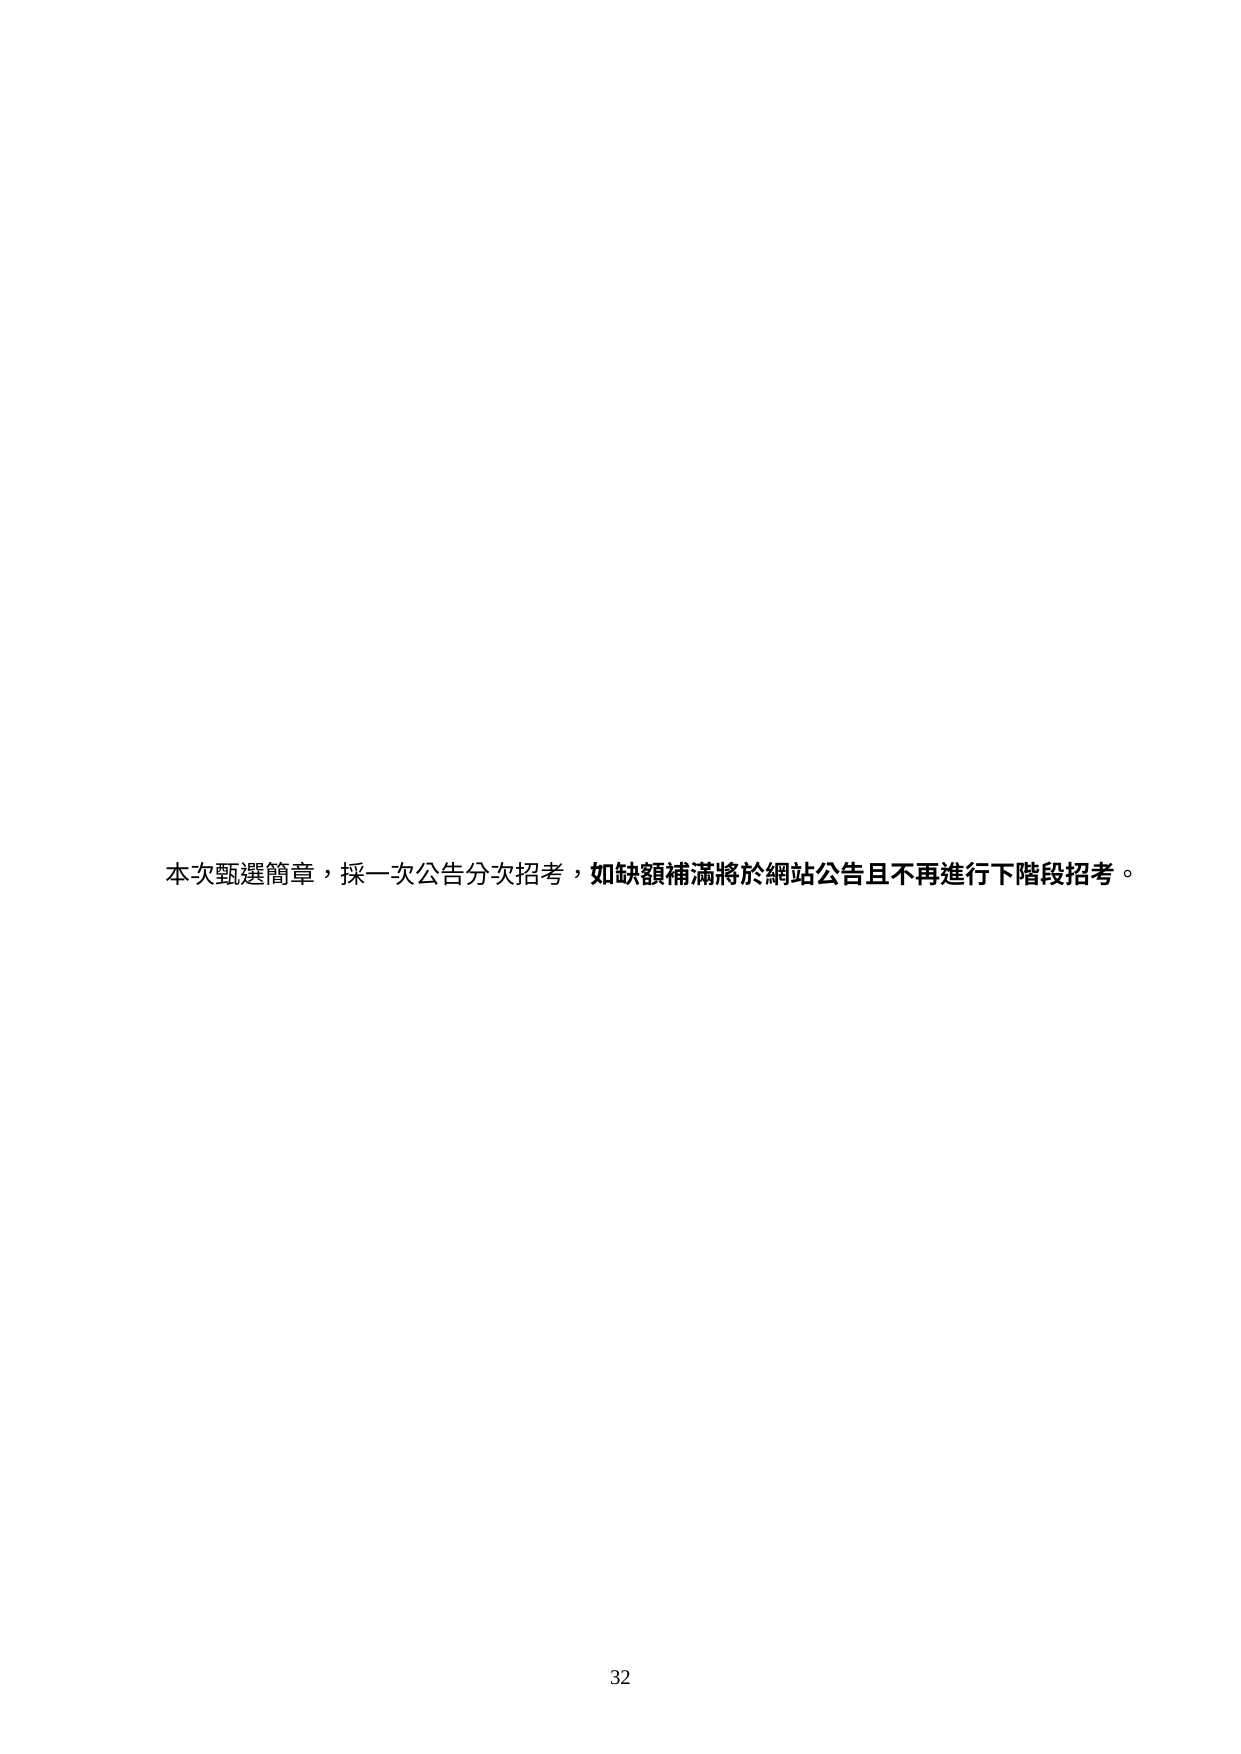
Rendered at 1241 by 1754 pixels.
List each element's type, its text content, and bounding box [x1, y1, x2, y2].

text 本次甄選簡章，採一次公告分次招考，如缺額補滿將於網站公告且不再進行下階段招考。 [165, 831, 1134, 893]
